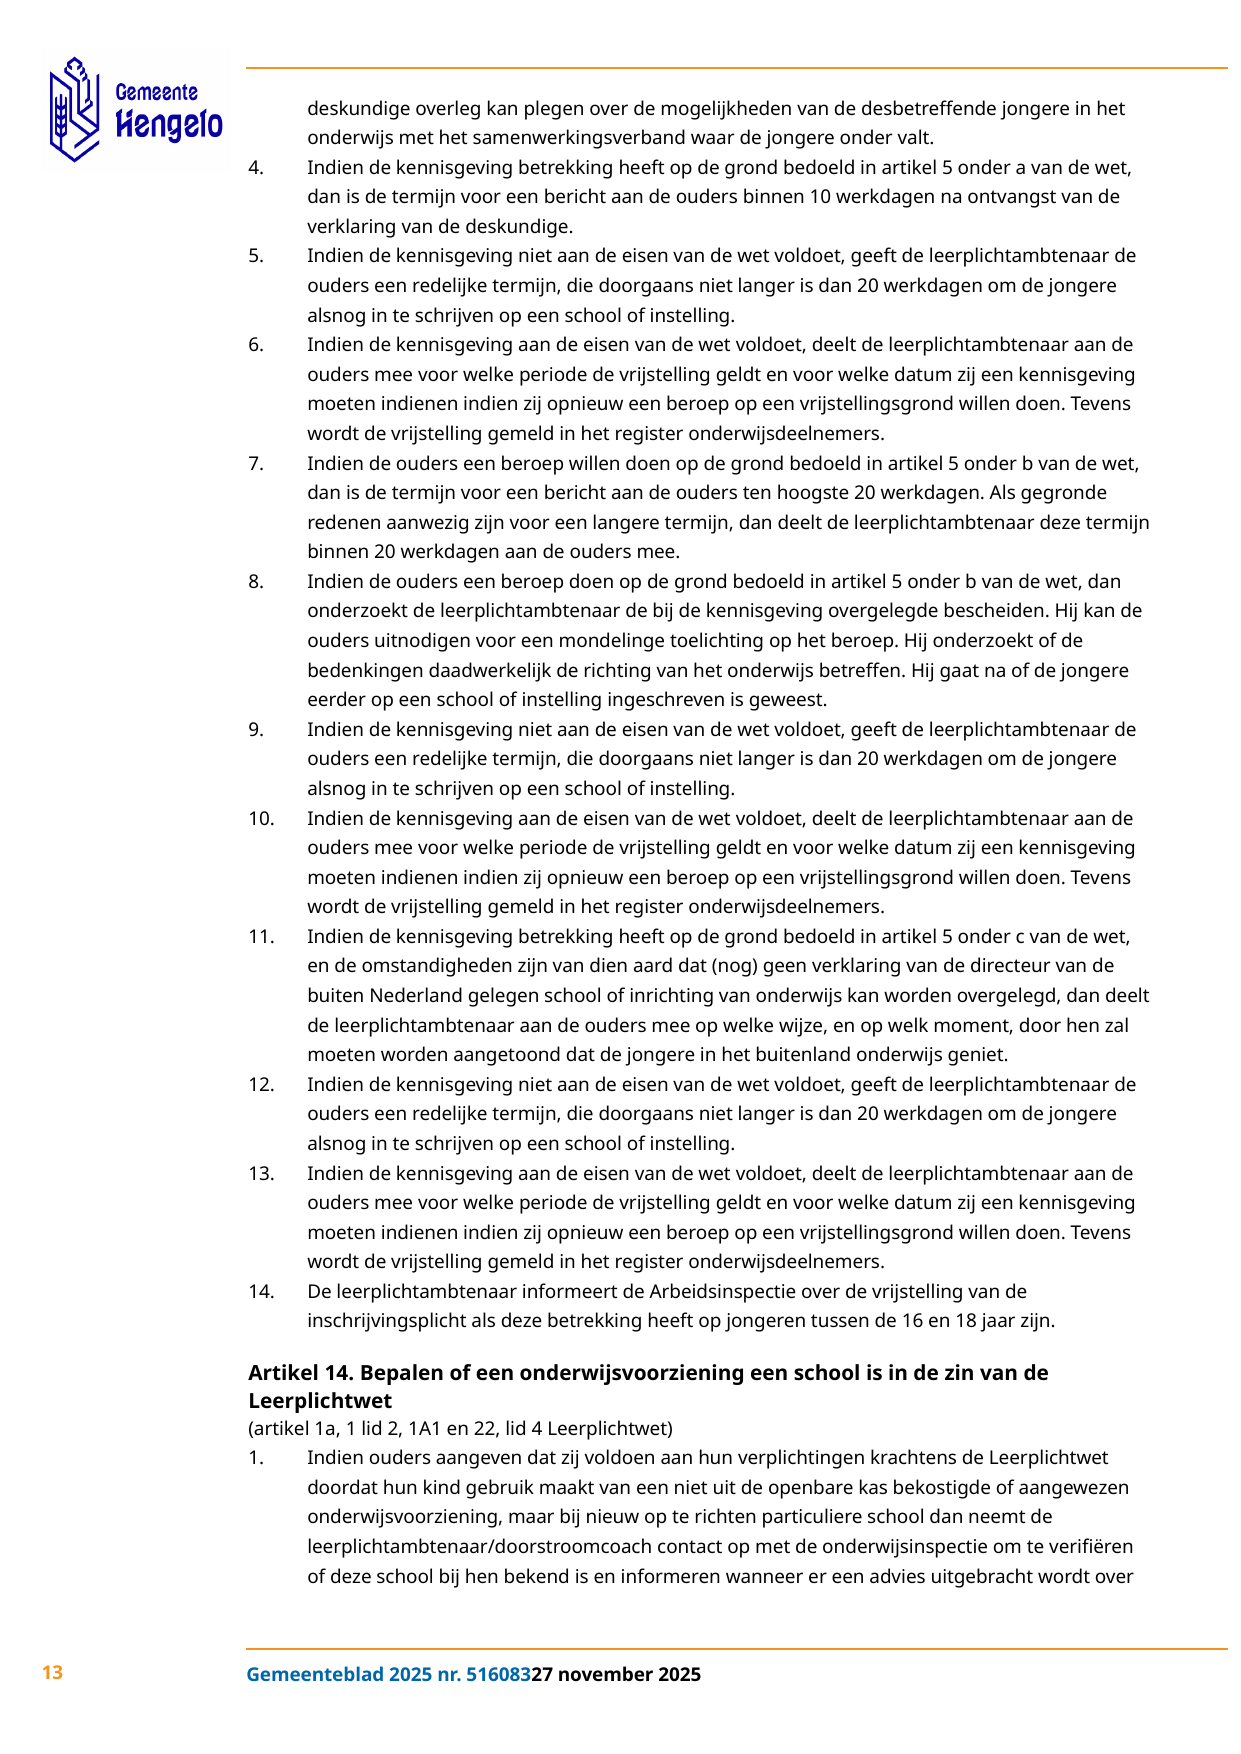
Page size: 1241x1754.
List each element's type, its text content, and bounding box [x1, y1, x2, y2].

list Indien ouders aangeven dat zij voldoen aan hun verplichtingen krachtens de Leerplichtwet doordat hun kind gebruik maakt van een niet uit de openbare kas bekostigde of aangewezen onderwijsvoorziening, maar bij nieuw op te richten particuliere school dan neemt de leerplichtambtenaar/doorstroomcoach contact op met de onderwijsinspectie om te verifiëren of deze school bij hen bekend is en informeren wanneer er een advies uitgebracht wordt over [248, 1444, 1152, 1589]
list Indien de kennisgeving niet aan de eisen van de wet voldoet, geeft de leerplichtambtenaar de ouders een redelijke termijn, die doorgaans niet langer is dan 20 werkdagen om de jongere alsnog in te schrijven op een school of instelling. [248, 1071, 1152, 1156]
list Indien de kennisgeving betrekking heeft op de grond bedoeld in artikel 5 onder a van de wet, dan is de termijn voor een bericht aan de ouders binnen 10 werkdagen na ontvangst van de verklaring van de deskundige. [248, 154, 1152, 239]
picture [41, 47, 231, 172]
list Indien de kennisgeving niet aan de eisen van de wet voldoet, geeft de leerplichtambtenaar de ouders een redelijke termijn, die doorgaans niet langer is dan 20 werkdagen om de jongere alsnog in te schrijven op een school of instelling. [248, 243, 1152, 328]
text Artikel 14. Bepalen of een onderwijsvoorziening een school is in de zin van de Leerplichtwet [248, 1358, 1152, 1415]
text (artikel 1a, 1 lid 2, 1A1 en 22, lid 4 Leerplichtwet) [248, 1415, 1152, 1441]
list Indien de kennisgeving aan de eisen van de wet voldoet, deelt de leerplichtambtenaar aan de ouders mee voor welke periode de vrijstelling geldt en voor welke datum zij een kennisgeving moeten indienen indien zij opnieuw een beroep op een vrijstellingsgrond willen doen. Tevens wordt de vrijstelling gemeld in het register onderwijsdeelnemers. [248, 1160, 1152, 1274]
list deskundige overleg kan plegen over de mogelijkheden van de desbetreffende jongere in het onderwijs met het samenwerkingsverband waar de jongere onder valt. [248, 95, 1152, 150]
list Indien de kennisgeving aan de eisen van de wet voldoet, deelt de leerplichtambtenaar aan de ouders mee voor welke periode de vrijstelling geldt en voor welke datum zij een kennisgeving moeten indienen indien zij opnieuw een beroep op een vrijstellingsgrond willen doen. Tevens wordt de vrijstelling gemeld in het register onderwijsdeelnemers. [248, 331, 1152, 446]
list Indien de ouders een beroep willen doen op de grond bedoeld in artikel 5 onder b van de wet, dan is de termijn voor een bericht aan de ouders ten hoogste 20 werkdagen. Als gegronde redenen aanwezig zijn voor een langere termijn, dan deelt de leerplichtambtenaar deze termijn binnen 20 werkdagen aan de ouders mee. [248, 450, 1152, 564]
list Indien de kennisgeving betrekking heeft op de grond bedoeld in artikel 5 onder c van de wet, en de omstandigheden zijn van dien aard dat (nog) geen verklaring van de directeur van de buiten Nederland gelegen school of inrichting van onderwijs kan worden overgelegd, dan deelt de leerplichtambtenaar aan de ouders mee op welke wijze, en op welk moment, door hen zal moeten worden aangetoond dat de jongere in het buitenland onderwijs geniet. [248, 923, 1152, 1067]
list Indien de kennisgeving aan de eisen van de wet voldoet, deelt de leerplichtambtenaar aan de ouders mee voor welke periode de vrijstelling geldt en voor welke datum zij een kennisgeving moeten indienen indien zij opnieuw een beroep op een vrijstellingsgrond willen doen. Tevens wordt de vrijstelling gemeld in het register onderwijsdeelnemers. [248, 805, 1152, 919]
list Indien de ouders een beroep doen op de grond bedoeld in artikel 5 onder b van de wet, dan onderzoekt de leerplichtambtenaar de bij de kennisgeving overgelegde bescheiden. Hij kan de ouders uitnodigen voor een mondelinge toelichting op het beroep. Hij onderzoekt of de bedenkingen daadwerkelijk de richting van het onderwijs betreffen. Hij gaat na of de jongere eerder op een school of instelling ingeschreven is geweest. [248, 568, 1152, 712]
list De leerplichtambtenaar informeert de Arbeidsinspectie over de vrijstelling van de inschrijvingsplicht als deze betrekking heeft op jongeren tussen de 16 en 18 jaar zijn. [248, 1278, 1152, 1333]
list Indien de kennisgeving niet aan de eisen van de wet voldoet, geeft de leerplichtambtenaar de ouders een redelijke termijn, die doorgaans niet langer is dan 20 werkdagen om de jongere alsnog in te schrijven op een school of instelling. [248, 716, 1152, 801]
